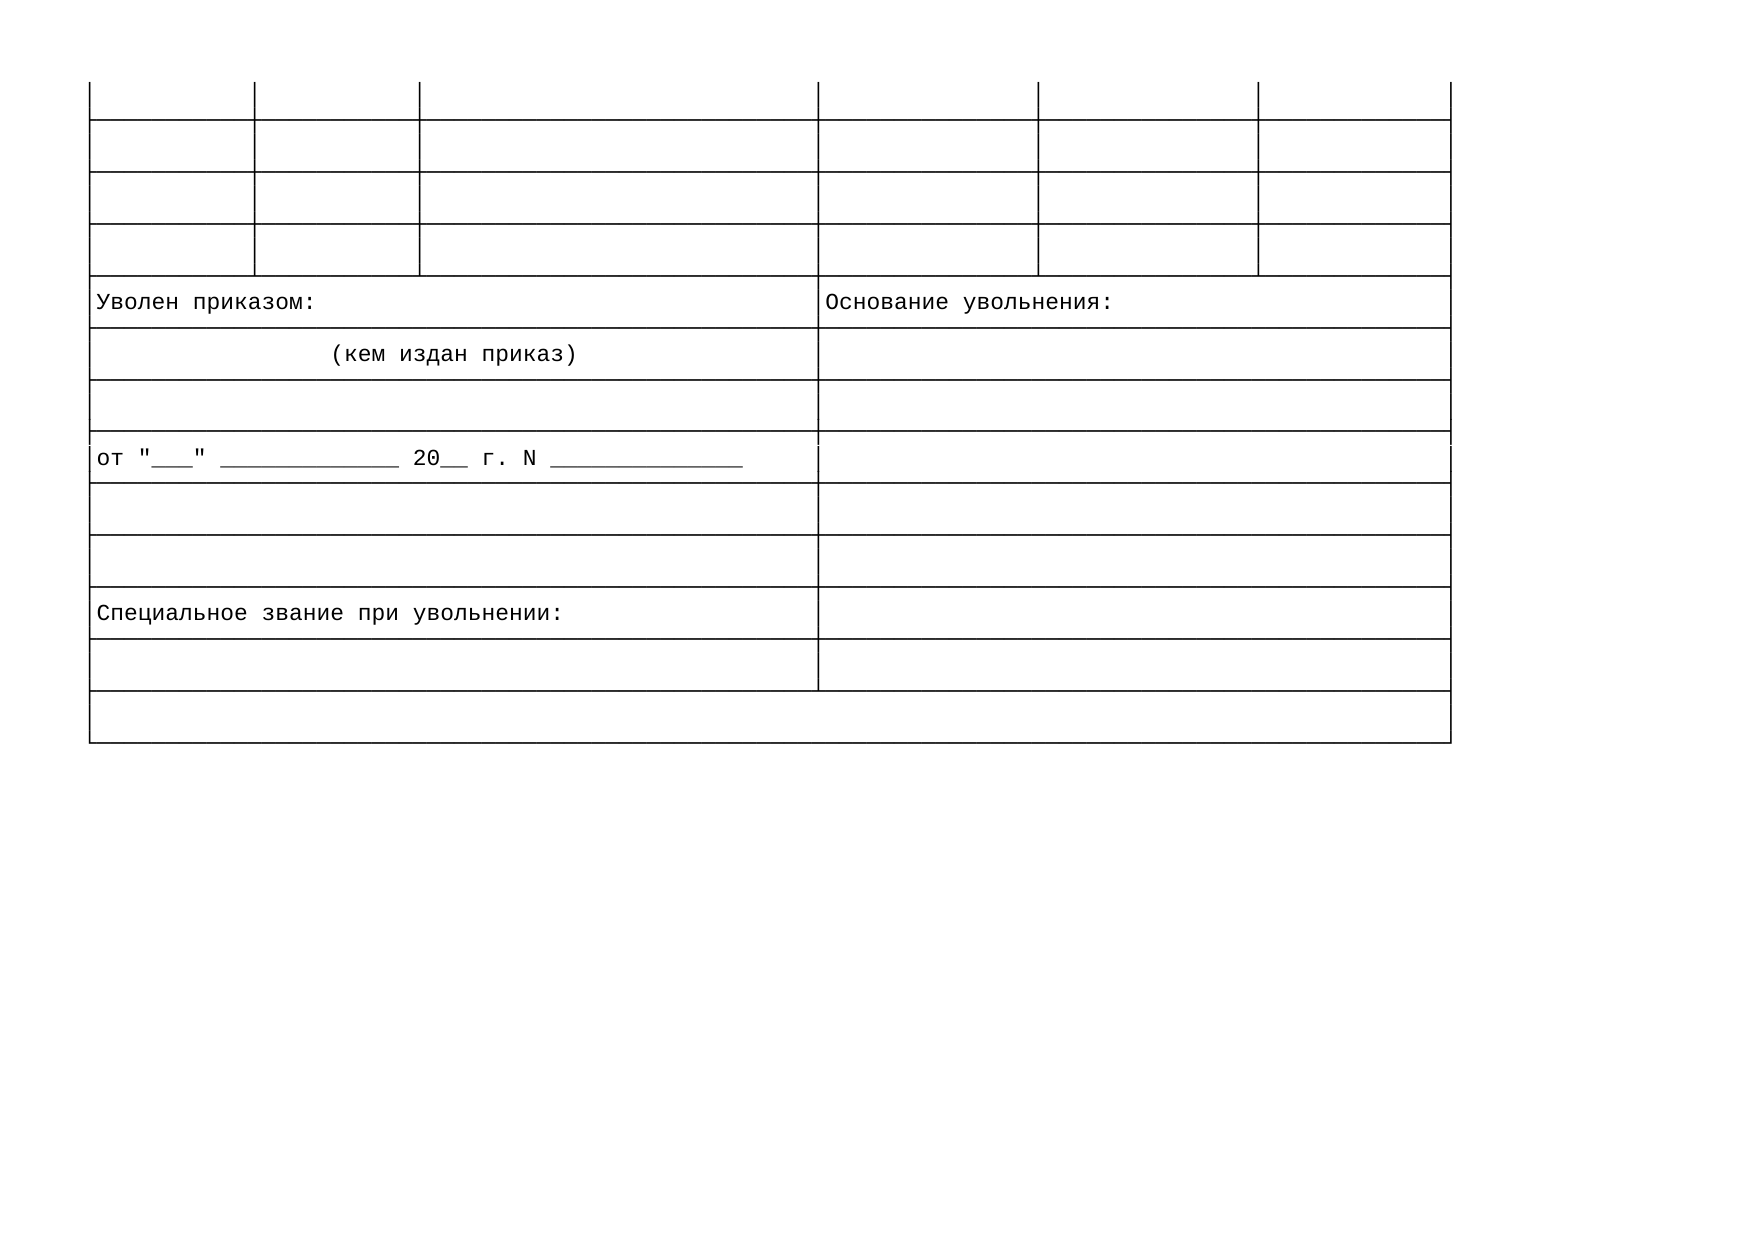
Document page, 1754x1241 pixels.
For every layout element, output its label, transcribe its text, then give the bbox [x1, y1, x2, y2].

text ├────────────────────────────────────────────────────┼─────────────────────────────────────────────┤ [90, 316, 817, 327]
text ├────────────────────────────────────────────────────┴─────────────────────────────────────────────┤ [90, 692, 1450, 705]
text ├────────────────────────────────────────────────────┼─────────────────────────────────────────────┤ [90, 368, 817, 379]
text ├───────────┼───────────┼────────────────────────────┼───────────────┼───────────────┼─────────────┤ [819, 225, 1037, 238]
text │ │ [83, 705, 88, 731]
text ├───────────┼───────────┼────────────────────────────┼───────────────┼───────────────┼─────────────┤ [1259, 121, 1450, 134]
text ├────────────────────────────────────────────────────┴─────────────────────────────────────────────┤ [1452, 679, 1671, 705]
text │ │ │ │ │ │ │ [1452, 186, 1671, 212]
text │ │ │ │ │ │ │ [420, 186, 817, 212]
text │ │ │ │ │ │ │ [1259, 83, 1450, 109]
text │ (кем издан приказ) │ │ [1452, 342, 1671, 368]
text ├────────────────────────────────────────────────────┼─────────────────────────────────────────────┤ [90, 536, 817, 549]
text ├────────────────────────────────────────────────────┼─────────────────────────────────────────────┤ [819, 640, 1450, 653]
text │Специальное звание при увольнении: │ │ [1452, 601, 1671, 627]
text │ │ │ │ │ │ │ [420, 83, 817, 109]
text │ │ │ [1452, 498, 1671, 524]
text ├────────────────────────────────────────────────────┼─────────────────────────────────────────────┤ [819, 472, 1450, 482]
text ├───────────┼───────────┼────────────────────────────┼───────────────┼───────────────┼─────────────┤ [420, 121, 817, 134]
text │ │ │ │ │ │ │ [1259, 238, 1450, 264]
text ├───────────┼───────────┼────────────────────────────┼───────────────┼───────────────┼─────────────┤ [1259, 173, 1450, 186]
text ├────────────────────────────────────────────────────┼─────────────────────────────────────────────┤ [819, 329, 1450, 342]
text ├───────────┼───────────┼────────────────────────────┼───────────────┼───────────────┼─────────────┤ [255, 225, 418, 238]
text ├───────────┼───────────┼────────────────────────────┼───────────────┼───────────────┼─────────────┤ [1039, 212, 1257, 223]
text ├────────────────────────────────────────────────────┼─────────────────────────────────────────────┤ [819, 381, 1450, 394]
text │ │ │ │ │ │ │ [1452, 238, 1671, 264]
text ├───────────┼───────────┼────────────────────────────┼───────────────┼───────────────┼─────────────┤ [420, 225, 817, 238]
text ├───────────┼───────────┼────────────────────────────┼───────────────┼───────────────┼─────────────┤ [420, 161, 817, 171]
text │ │ │ │ │ │ │ [90, 134, 253, 161]
text │ │ │ [819, 498, 1450, 524]
text │ │ │ [819, 394, 1450, 420]
text │ │ │ │ │ │ │ [255, 134, 418, 161]
text │ │ │ │ │ │ │ [420, 238, 817, 264]
text │ │ │ │ │ │ │ [1039, 134, 1257, 161]
text ├────────────────────────────────────────────────────┼─────────────────────────────────────────────┤ [1452, 368, 1671, 394]
text ├───────────┼───────────┼────────────────────────────┼───────────────┼───────────────┼─────────────┤ [255, 121, 418, 134]
text ├───────────┼───────────┼────────────────────────────┼───────────────┼───────────────┼─────────────┤ [1039, 173, 1257, 186]
text │ │ │ │ │ │ │ [819, 238, 1037, 264]
text ├────────────────────────────────────────────────────┼─────────────────────────────────────────────┤ [1452, 576, 1671, 601]
text │ │ │ [1452, 394, 1671, 420]
text │ │ │ │ │ │ │ [255, 83, 418, 109]
text ├────────────────────────────────────────────────────┼─────────────────────────────────────────────┤ [90, 627, 817, 638]
text ├────────────────────────────────────────────────────┼─────────────────────────────────────────────┤ [90, 524, 817, 534]
text └──────────────────────────────────────────────────────────────────────────────────────────────────┘ [83, 731, 1671, 757]
text ├───────────┴───────────┴────────────────────────────┼───────────────┴───────────────┴─────────────┤ [1259, 264, 1450, 275]
text │ │ │ │ │ │ │ [90, 83, 253, 109]
text │ │ │ │ │ │ │ [90, 186, 253, 212]
text ├────────────────────────────────────────────────────┼─────────────────────────────────────────────┤ [1452, 524, 1671, 549]
text │Уволен приказом: │Основание увольнения: │ [90, 290, 817, 316]
text │ │ │ │ │ │ │ [1039, 238, 1257, 264]
text ├───────────┼───────────┼────────────────────────────┼───────────────┼───────────────┼─────────────┤ [819, 109, 1037, 119]
text ├───────────┼───────────┼────────────────────────────┼───────────────┼───────────────┼─────────────┤ [1452, 109, 1671, 134]
text ├────────────────────────────────────────────────────┼─────────────────────────────────────────────┤ [819, 316, 1450, 327]
text │ │ │ [90, 653, 817, 679]
text ├───────────┼───────────┼────────────────────────────┼───────────────┼───────────────┼─────────────┤ [1039, 121, 1257, 134]
text ├───────────┼───────────┼────────────────────────────┼───────────────┼───────────────┼─────────────┤ [1039, 109, 1257, 119]
text ├───────────┼───────────┼────────────────────────────┼───────────────┼───────────────┼─────────────┤ [819, 161, 1037, 171]
text ├───────────┼───────────┼────────────────────────────┼───────────────┼───────────────┼─────────────┤ [1452, 161, 1671, 186]
text ├───────────┼───────────┼────────────────────────────┼───────────────┼───────────────┼─────────────┤ [420, 212, 817, 223]
text ├───────────┼───────────┼────────────────────────────┼───────────────┼───────────────┼─────────────┤ [420, 173, 817, 186]
text │ │ │ [83, 549, 88, 576]
text │ │ │ [83, 653, 88, 679]
text │ │ │ │ │ │ │ [819, 134, 1037, 161]
text ├────────────────────────────────────────────────────┼─────────────────────────────────────────────┤ [90, 576, 817, 586]
text │ │ │ [1452, 549, 1671, 576]
text │Уволен приказом: │Основание увольнения: │ [1452, 290, 1671, 316]
text ├────────────────────────────────────────────────────┼─────────────────────────────────────────────┤ [1452, 472, 1671, 498]
text │ │ │ │ │ │ │ [90, 238, 253, 264]
text ├───────────┼───────────┼────────────────────────────┼───────────────┼───────────────┼─────────────┤ [255, 173, 418, 186]
text │ │ │ [819, 653, 1450, 679]
text ├───────────┴───────────┴────────────────────────────┼───────────────┴───────────────┴─────────────┤ [819, 264, 1037, 275]
text ├────────────────────────────────────────────────────┼─────────────────────────────────────────────┤ [90, 329, 817, 342]
text │ │ │ [1452, 653, 1671, 679]
text ├────────────────────────────────────────────────────┼─────────────────────────────────────────────┤ [819, 484, 1450, 498]
text │ │ │ [90, 394, 817, 420]
text ├───────────┼───────────┼────────────────────────────┼───────────────┼───────────────┼─────────────┤ [1039, 161, 1257, 171]
text ├────────────────────────────────────────────────────┼─────────────────────────────────────────────┤ [819, 627, 1450, 638]
text │от "___" _____________ 20__ г. N ______________ │ │ [90, 446, 817, 472]
text ├───────────┼───────────┼────────────────────────────┼───────────────┼───────────────┼─────────────┤ [90, 121, 253, 134]
text ├────────────────────────────────────────────────────┼─────────────────────────────────────────────┤ [819, 524, 1450, 534]
text │ │ │ │ │ │ │ [255, 238, 418, 264]
text │ │ │ │ │ │ │ [420, 134, 817, 161]
text │ │ [1452, 705, 1671, 731]
text ├────────────────────────────────────────────────────┼─────────────────────────────────────────────┤ [819, 536, 1450, 549]
text ├────────────────────────────────────────────────────┼─────────────────────────────────────────────┤ [819, 588, 1450, 601]
text ├───────────┼───────────┼────────────────────────────┼───────────────┼───────────────┼─────────────┤ [90, 173, 253, 186]
text ├────────────────────────────────────────────────────┼─────────────────────────────────────────────┤ [90, 381, 817, 394]
text │ │ │ │ │ │ │ [819, 186, 1037, 212]
text ├───────────┼───────────┼────────────────────────────┼───────────────┼───────────────┼─────────────┤ [90, 225, 253, 238]
text ├────────────────────────────────────────────────────┼─────────────────────────────────────────────┤ [1452, 316, 1671, 342]
text ├────────────────────────────────────────────────────┼─────────────────────────────────────────────┤ [90, 640, 817, 653]
text │ │ │ │ │ │ │ [1452, 134, 1671, 161]
text ├───────────┼───────────┼────────────────────────────┼───────────────┼───────────────┼─────────────┤ [1259, 225, 1450, 238]
text ├───────────┼───────────┼────────────────────────────┼───────────────┼───────────────┼─────────────┤ [1039, 225, 1257, 238]
text ├───────────┼───────────┼────────────────────────────┼───────────────┼───────────────┼─────────────┤ [819, 212, 1037, 223]
text ├───────────┴───────────┴────────────────────────────┼───────────────┴───────────────┴─────────────┤ [420, 264, 817, 275]
text ├────────────────────────────────────────────────────┼─────────────────────────────────────────────┤ [90, 588, 817, 601]
text ├───────────┼───────────┼────────────────────────────┼───────────────┼───────────────┼─────────────┤ [420, 109, 817, 119]
text │от "___" _____________ 20__ г. N ______________ │ │ [819, 446, 1450, 472]
text ├───────────┼───────────┼────────────────────────────┼───────────────┼───────────────┼─────────────┤ [1259, 212, 1450, 223]
text ├────────────────────────────────────────────────────┼─────────────────────────────────────────────┤ [90, 484, 817, 498]
text │ │ │ [819, 549, 1450, 576]
text ├───────────┼───────────┼────────────────────────────┼───────────────┼───────────────┼─────────────┤ [819, 121, 1037, 134]
text │Специальное звание при увольнении: │ │ [90, 601, 817, 627]
text │ │ │ │ │ │ │ [819, 83, 1037, 109]
text │ │ │ [90, 498, 817, 524]
text │Специальное звание при увольнении: │ │ [819, 601, 1450, 627]
text ├───────────┴───────────┴────────────────────────────┼───────────────┴───────────────┴─────────────┤ [1452, 264, 1671, 290]
text ├───────────┼───────────┼────────────────────────────┼───────────────┼───────────────┼─────────────┤ [1452, 212, 1671, 238]
text │ (кем издан приказ) │ │ [90, 342, 817, 368]
text ├────────────────────────────────────────────────────┼─────────────────────────────────────────────┤ [819, 368, 1450, 379]
text ├────────────────────────────────────────────────────┼─────────────────────────────────────────────┤ [1452, 627, 1671, 653]
text ├────────────────────────────────────────────────────┴─────────────────────────────────────────────┤ [819, 679, 1450, 690]
text │ │ │ │ │ │ │ [1259, 134, 1450, 161]
text ├───────────┼───────────┼────────────────────────────┼───────────────┼───────────────┼─────────────┤ [819, 173, 1037, 186]
text ├────────────────────────────────────────────────────┴─────────────────────────────────────────────┤ [90, 679, 817, 690]
text │ │ │ │ │ │ │ [255, 186, 418, 212]
text │ │ [90, 705, 1450, 731]
text ├────────────────────────────────────────────────────┼─────────────────────────────────────────────┤ [83, 420, 1671, 446]
text │ │ │ │ │ │ │ [1259, 186, 1450, 212]
text │Уволен приказом: │Основание увольнения: │ [819, 290, 1450, 316]
text │ │ │ │ │ │ │ [1039, 83, 1257, 109]
text │ │ │ [83, 498, 88, 524]
text │ │ │ │ │ │ │ [1039, 186, 1257, 212]
text │ │ │ │ │ │ │ [1452, 83, 1671, 109]
text │от "___" _____________ 20__ г. N ______________ │ │ [1452, 446, 1671, 472]
text │ (кем издан приказ) │ │ [819, 342, 1450, 368]
text ├───────────┴───────────┴────────────────────────────┼───────────────┴───────────────┴─────────────┤ [1039, 264, 1257, 275]
text ├────────────────────────────────────────────────────┼─────────────────────────────────────────────┤ [90, 472, 817, 482]
text ├───────────┴───────────┴────────────────────────────┼───────────────┴───────────────┴─────────────┤ [90, 277, 817, 290]
text ├────────────────────────────────────────────────────┼─────────────────────────────────────────────┤ [819, 576, 1450, 586]
text ├───────────┴───────────┴────────────────────────────┼───────────────┴───────────────┴─────────────┤ [819, 277, 1450, 290]
text │ │ │ [90, 549, 817, 576]
text │ │ │ [83, 394, 88, 420]
